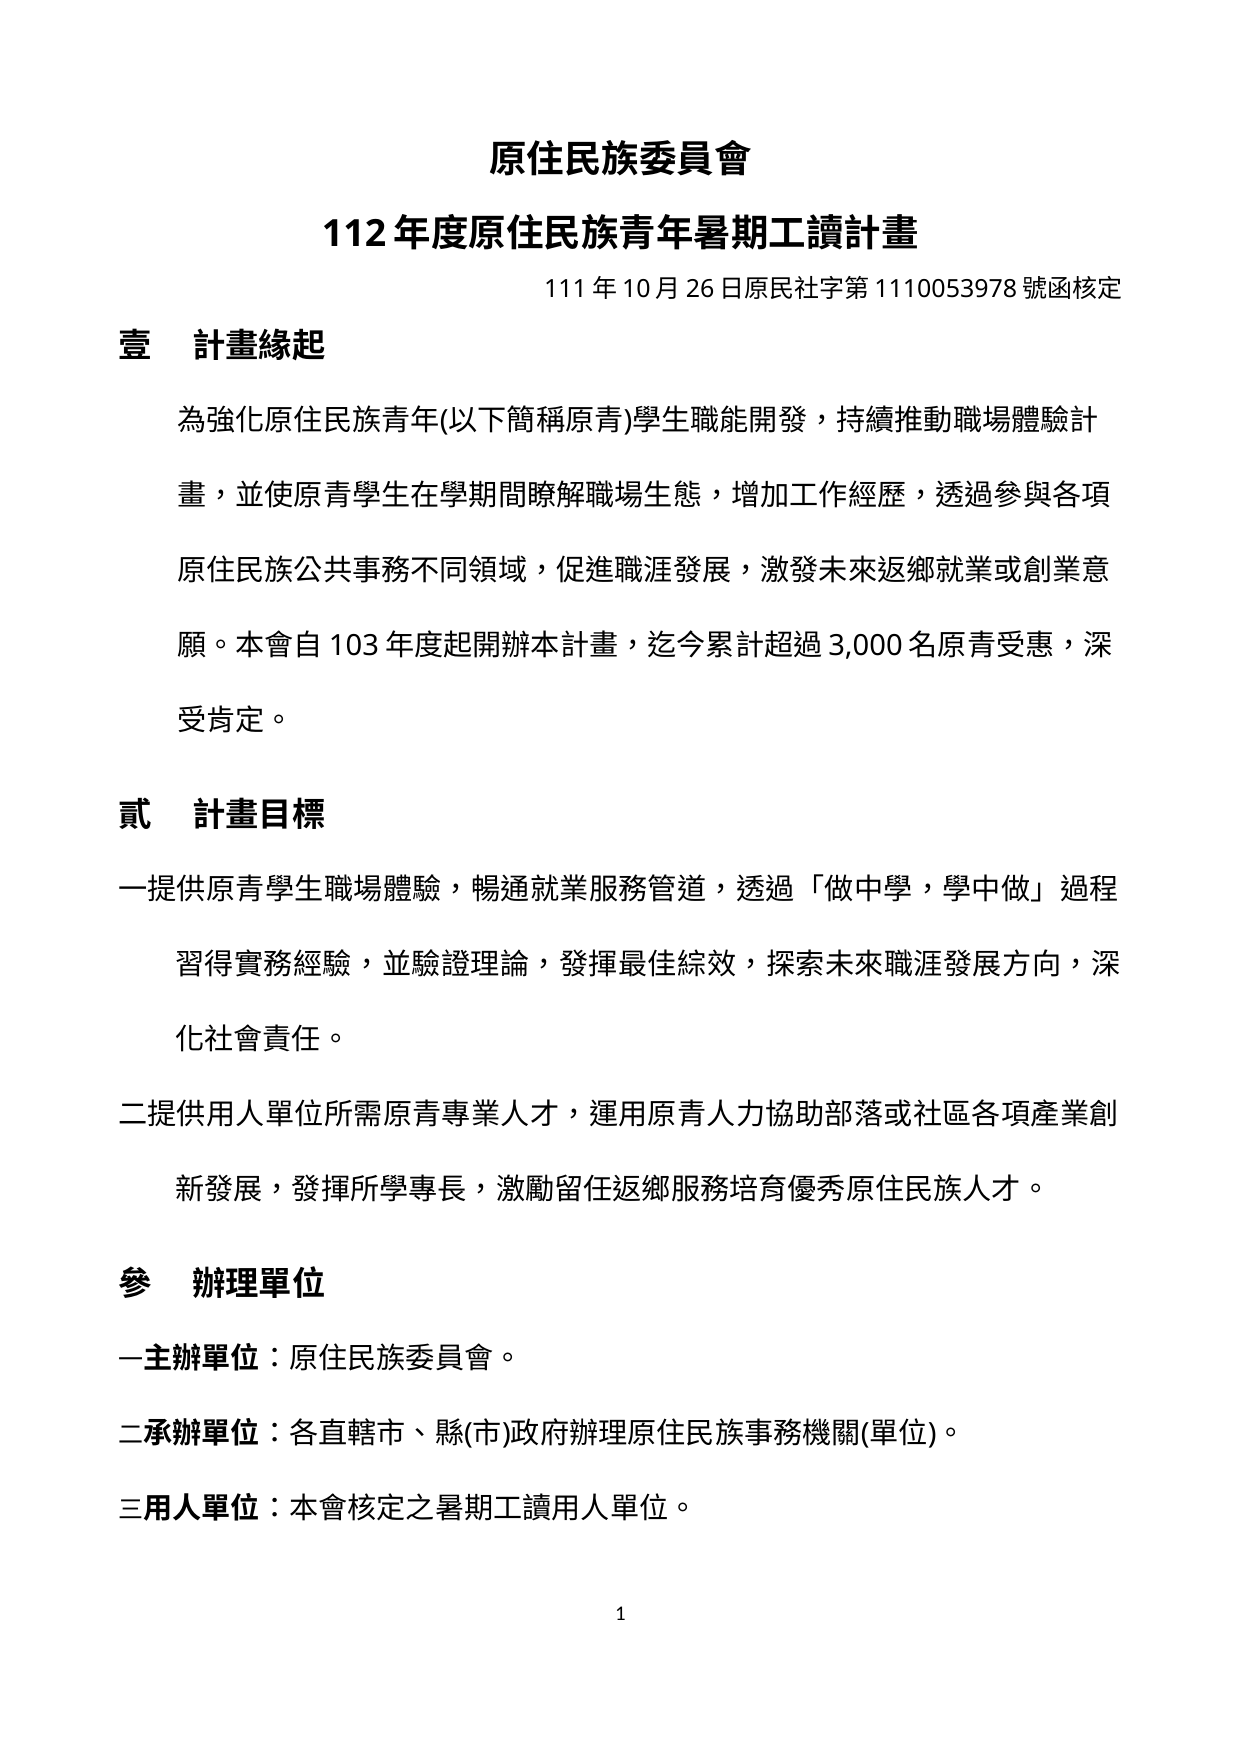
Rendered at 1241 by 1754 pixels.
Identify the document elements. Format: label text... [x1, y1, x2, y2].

list 計畫緣起 [118, 306, 1122, 381]
list 辦理單位 [118, 1243, 1122, 1318]
list 提供原青學生職場體驗，暢通就業服務管道，透過「做中學，學中做」過程習得實務經驗，並驗證理論，發揮最佳綜效，探索未來職涯發展方向，深化社會責任。 [118, 849, 1122, 1074]
text 為強化原住民族青年(以下簡稱原青)學生職能開發，持續推動職場體驗計畫，並使原青學生在學期間瞭解職場生態，增加工作經歷，透過參與各項原住民族公共事務不同領域，促進職涯發展，激發未來返鄉就業或創業意願。本會自103年度起開辦本計畫，迄今累計超過3,000名原青受惠，深受肯定。 [177, 381, 1122, 756]
list 主辦單位：原住民族委員會。 [118, 1318, 1122, 1393]
list 提供用人單位所需原青專業人才，運用原青人力協助部落或社區各項產業創新發展，發揮所學專長，激勵留任返鄉服務培育優秀原住民族人才。 [118, 1074, 1122, 1224]
text 112年度原住民族青年暑期工讀計畫 [118, 193, 1122, 268]
list 用人單位：本會核定之暑期工讀用人單位。 [118, 1468, 1122, 1543]
text 111年10月26日原民社字第1110053978號函核定 [118, 268, 1122, 306]
list 計畫目標 [118, 774, 1122, 849]
text 原住民族委員會 [118, 118, 1122, 193]
list 承辦單位：各直轄市、縣(市)政府辦理原住民族事務機關(單位)。 [118, 1393, 1122, 1468]
